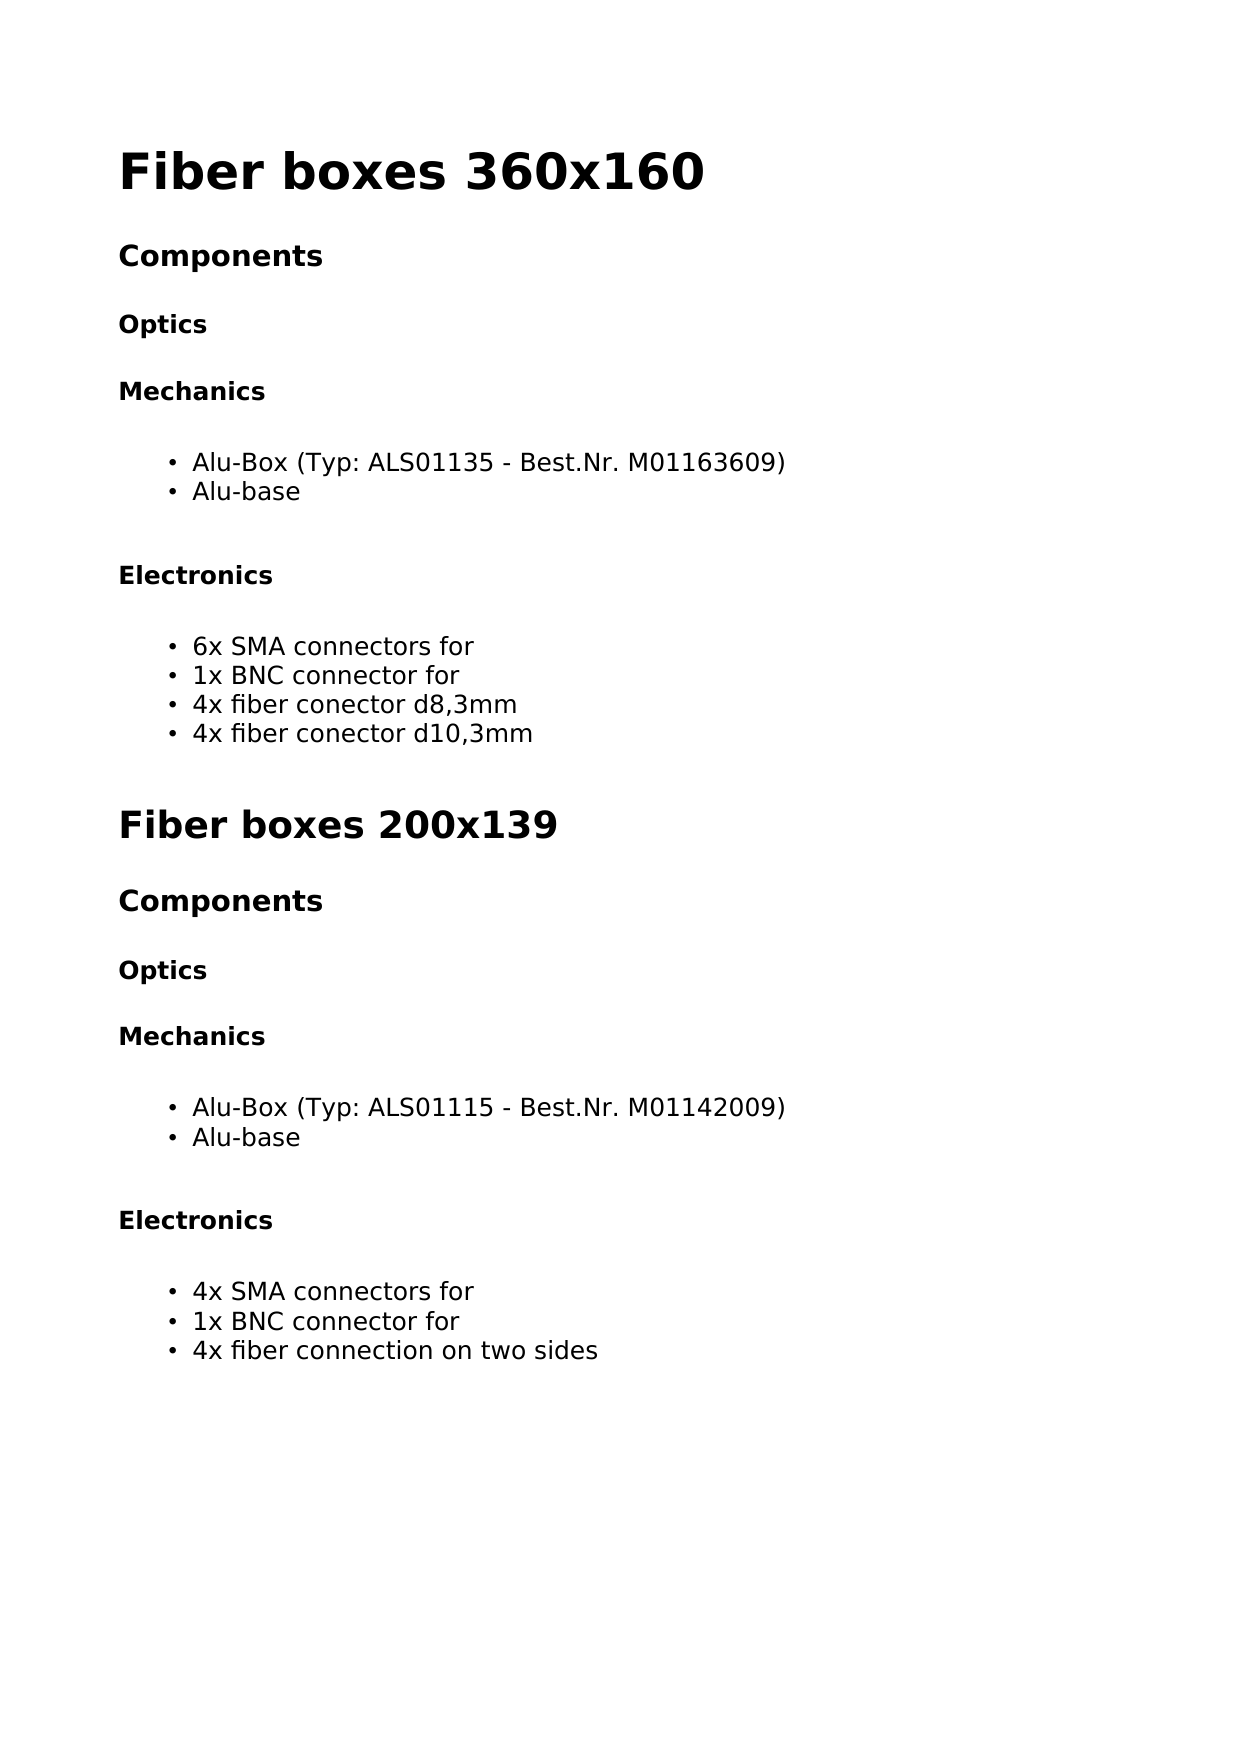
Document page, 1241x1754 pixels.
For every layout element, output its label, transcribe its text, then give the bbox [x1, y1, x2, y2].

subtitle Optics [118, 956, 1122, 985]
subtitle Components [118, 239, 1122, 273]
subtitle Optics [118, 310, 1122, 339]
list 1x BNC connector for [177, 1307, 1122, 1336]
list 4x fiber conector d8,3mm [177, 690, 1122, 719]
list Alu-base [177, 1123, 1122, 1152]
subtitle Electronics [118, 561, 1122, 590]
subtitle Components [118, 884, 1122, 918]
list 1x BNC connector for [177, 661, 1122, 690]
subtitle Mechanics [118, 377, 1122, 406]
list 4x SMA connectors for [177, 1278, 1122, 1307]
list Alu-base [177, 477, 1122, 506]
subtitle Electronics [118, 1206, 1122, 1236]
subtitle Fiber boxes 200x139 [118, 803, 1122, 847]
list Alu-Box (Typ: ALS01115 - Best.Nr. M01142009) [177, 1094, 1122, 1123]
list 4x fiber conector d10,3mm [177, 719, 1122, 749]
list Alu-Box (Typ: ALS01135 - Best.Nr. M01163609) [177, 448, 1122, 477]
subtitle Fiber boxes 360x160 [118, 143, 1122, 201]
list 6x SMA connectors for [177, 632, 1122, 661]
subtitle Mechanics [118, 1022, 1122, 1052]
list 4x fiber connection on two sides [177, 1336, 1122, 1365]
